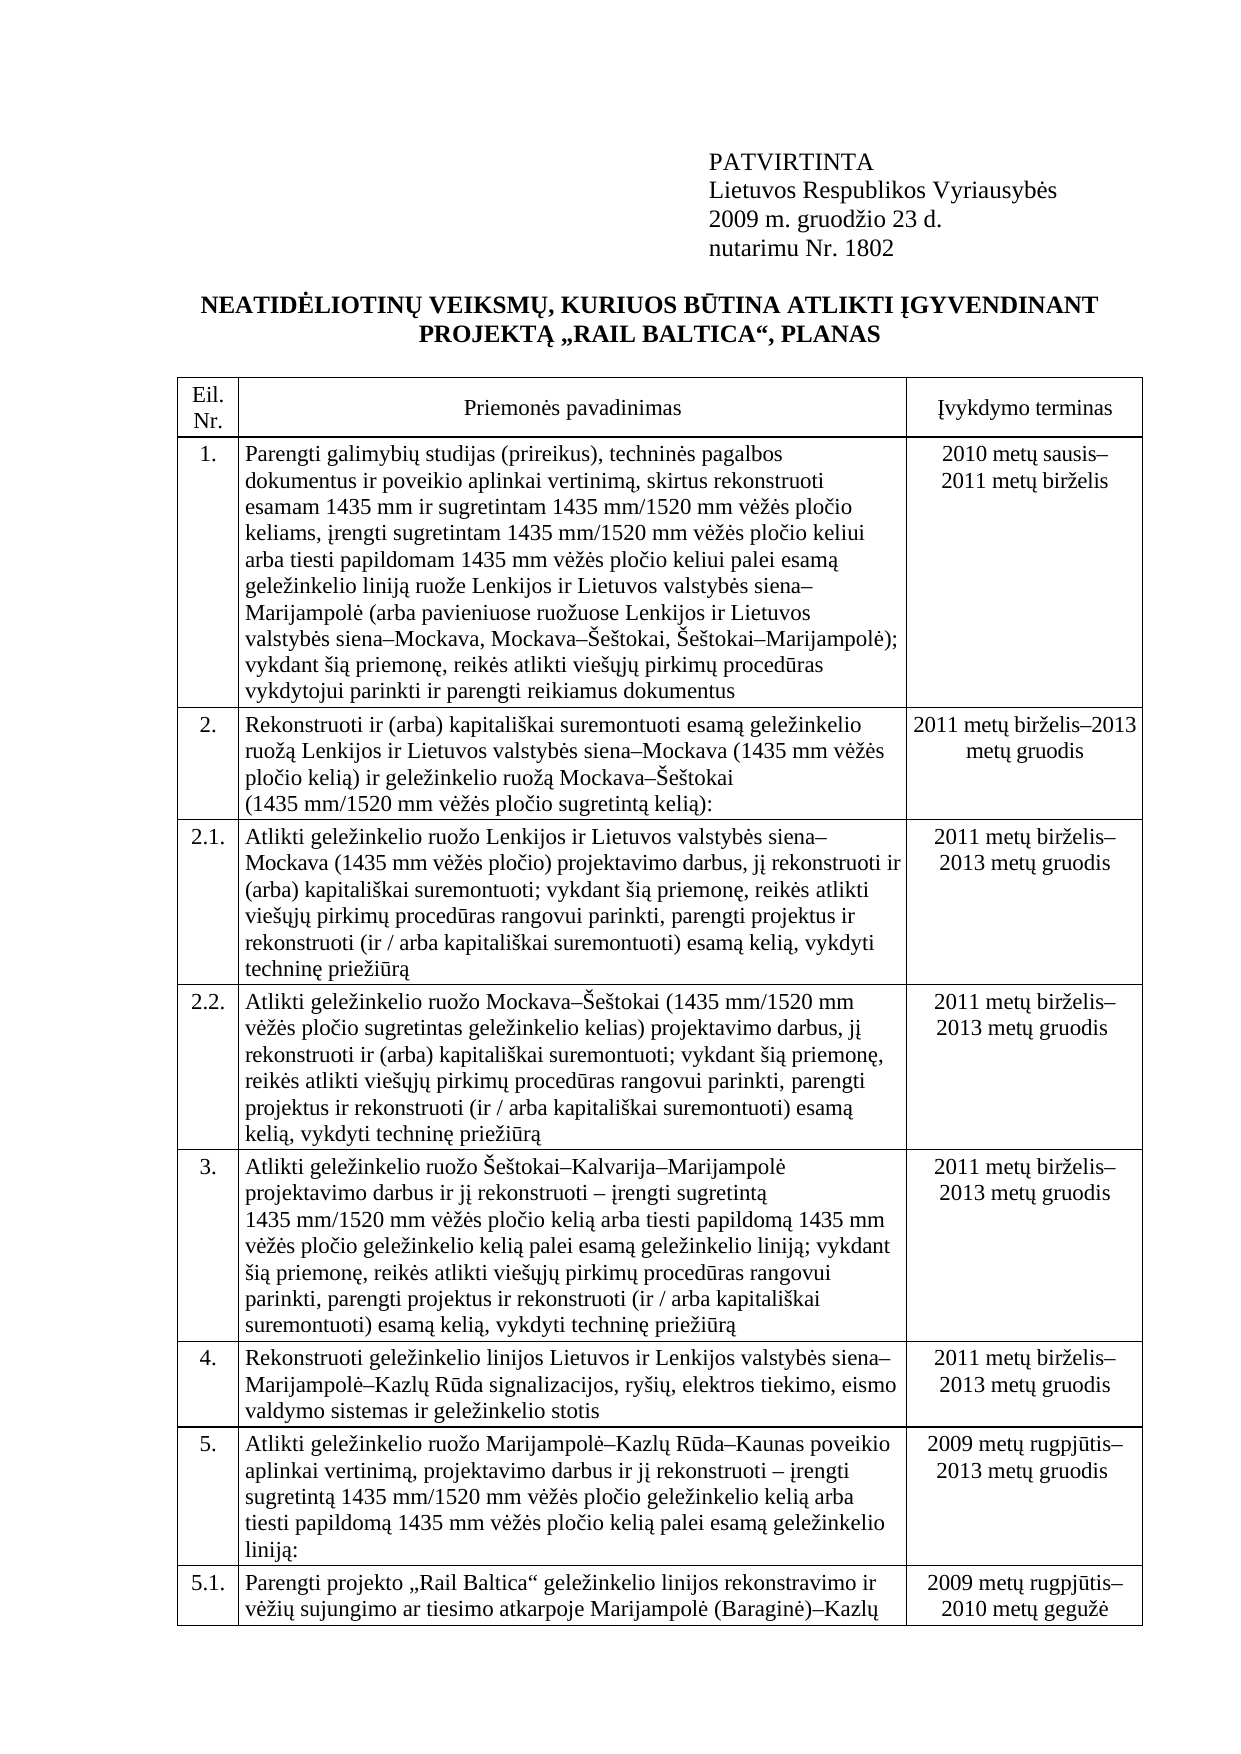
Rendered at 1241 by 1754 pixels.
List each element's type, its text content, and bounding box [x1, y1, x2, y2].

table_cell Rekonstruoti geležinkelio linijos Lietuvos ir Lenkijos valstybės siena–Marijampolė–Kazlų Rūda signalizacijos, ryšių, elektros tiekimo, eismo valdymo sistemas ir geležinkelio stotis [239, 1342, 906, 1426]
text nutarimu Nr. 1802 [177, 233, 1122, 262]
table_cell 2009 metų rugpjūtis–2013 metų gruodis [907, 1428, 1142, 1565]
table_cell 1. [178, 438, 238, 707]
table_cell 2.1. [178, 820, 238, 984]
table_cell 2011 metų birželis–2013 metų gruodis [907, 820, 1142, 984]
table_cell 4. [178, 1342, 238, 1426]
text Patvirtinta [177, 147, 1122, 176]
table_cell Rekonstruoti ir (arba) kapitališkai suremontuoti esamą geležinkelio ruožą Lenkijos ir Lietuvos valstybės siena–Mockava (1435 mm vėžės pločio kelią) ir geležinkelio ruožą Mockava–Šeštokai (1435 mm/1520 mm vėžės pločio sugretintą kelią): [239, 708, 906, 819]
table_cell Atlikti geležinkelio ruožo Mockava–Šeštokai (1435 mm/1520 mm vėžės pločio sugretintas geležinkelio kelias) projektavimo darbus, jį rekonstruoti ir (arba) kapitališkai suremontuoti; vykdant šią priemonę, reikės atlikti viešųjų pirkimų procedūras rangovui parinkti, parengti projektus ir rekonstruoti (ir / arba kapitališkai suremontuoti) esamą kelią, vykdyti techninę priežiūrą [239, 985, 906, 1149]
table_cell Atlikti geležinkelio ruožo Šeštokai–Kalvarija–Marijampolė projektavimo darbus ir jį rekonstruoti – įrengti sugretintą 1435 mm/1520 mm vėžės pločio kelią arba tiesti papildomą 1435 mm vėžės pločio geležinkelio kelią palei esamą geležinkelio liniją; vykdant šią priemonę, reikės atlikti viešųjų pirkimų procedūras rangovui parinkti, parengti projektus ir rekonstruoti (ir / arba kapitališkai suremontuoti) esamą kelią, vykdyti techninę priežiūrą [239, 1150, 906, 1341]
table_cell 2009 metų rugpjūtis–2010 metų gegužė [907, 1566, 1142, 1625]
table_cell 2011 metų birželis–2013 metų gruodis [907, 985, 1142, 1149]
table_cell Parengti galimybių studijas (prireikus), techninės pagalbos dokumentus ir poveikio aplinkai vertinimą, skirtus rekonstruoti esamam 1435 mm ir sugretintam 1435 mm/1520 mm vėžės pločio keliams, įrengti sugretintam 1435 mm/1520 mm vėžės pločio keliui arba tiesti papildomam 1435 mm vėžės pločio keliui palei esamą geležinkelio liniją ruože Lenkijos ir Lietuvos valstybės siena–Marijampolė (arba pavieniuose ruožuose Lenkijos ir Lietuvos valstybės siena–Mockava, Mockava–Šeštokai, Šeštokai–Marijampolė); vykdant šią priemonę, reikės atlikti viešųjų pirkimų procedūras vykdytojui parinkti ir parengti reikiamus dokumentus [239, 438, 906, 707]
table_cell 5.1. [178, 1566, 238, 1625]
table_cell 5. [178, 1428, 238, 1565]
table_cell 2011 metų birželis–2013 metų gruodis [907, 1342, 1142, 1426]
text Lietuvos Respublikos Vyriausybės [177, 176, 1122, 204]
table_cell Atlikti geležinkelio ruožo Marijampolė–Kazlų Rūda–Kaunas poveikio aplinkai vertinimą, projektavimo darbus ir jį rekonstruoti – įrengti sugretintą 1435 mm/1520 mm vėžės pločio geležinkelio kelią arba tiesti papildomą 1435 mm vėžės pločio kelią palei esamą geležinkelio liniją: [239, 1428, 906, 1565]
table_header Priemonės pavadinimas [239, 378, 906, 436]
table_cell 2011 metų birželis–2013 metų gruodis [907, 1150, 1142, 1341]
table_cell 2.2. [178, 985, 238, 1149]
table_cell 2. [178, 708, 238, 819]
table_cell Atlikti geležinkelio ruožo Lenkijos ir Lietuvos valstybės siena–Mockava (1435 mm vėžės pločio) projektavimo darbus, jį rekonstruoti ir (arba) kapitališkai suremontuoti; vykdant šią priemonę, reikės atlikti viešųjų pirkimų procedūras rangovui parinkti, parengti projektus ir rekonstruoti (ir / arba kapitališkai suremontuoti) esamą kelią, vykdyti techninę priežiūrą [239, 820, 906, 984]
table_cell 3. [178, 1150, 238, 1341]
table_cell 2010 metų sausis–2011 metų birželis [907, 438, 1142, 707]
table_cell Parengti projekto „Rail Baltica“ geležinkelio linijos rekonstravimo ir vėžių sujungimo ar tiesimo atkarpoje Marijampolė (Baraginė)–Kazlų [239, 1566, 906, 1625]
text Neatidėliotinų veiksmų, kuriuos būtina atlikti įgyvendinant projektą „Rail Baltica“, planAS [177, 291, 1122, 348]
table_header Įvykdymo terminas [907, 378, 1142, 436]
text 2009 m. gruodžio 23 d. [177, 204, 1122, 233]
table_header Eil. Nr. [178, 378, 238, 436]
table_cell 2011 metų birželis–2013 metų gruodis [907, 708, 1142, 819]
